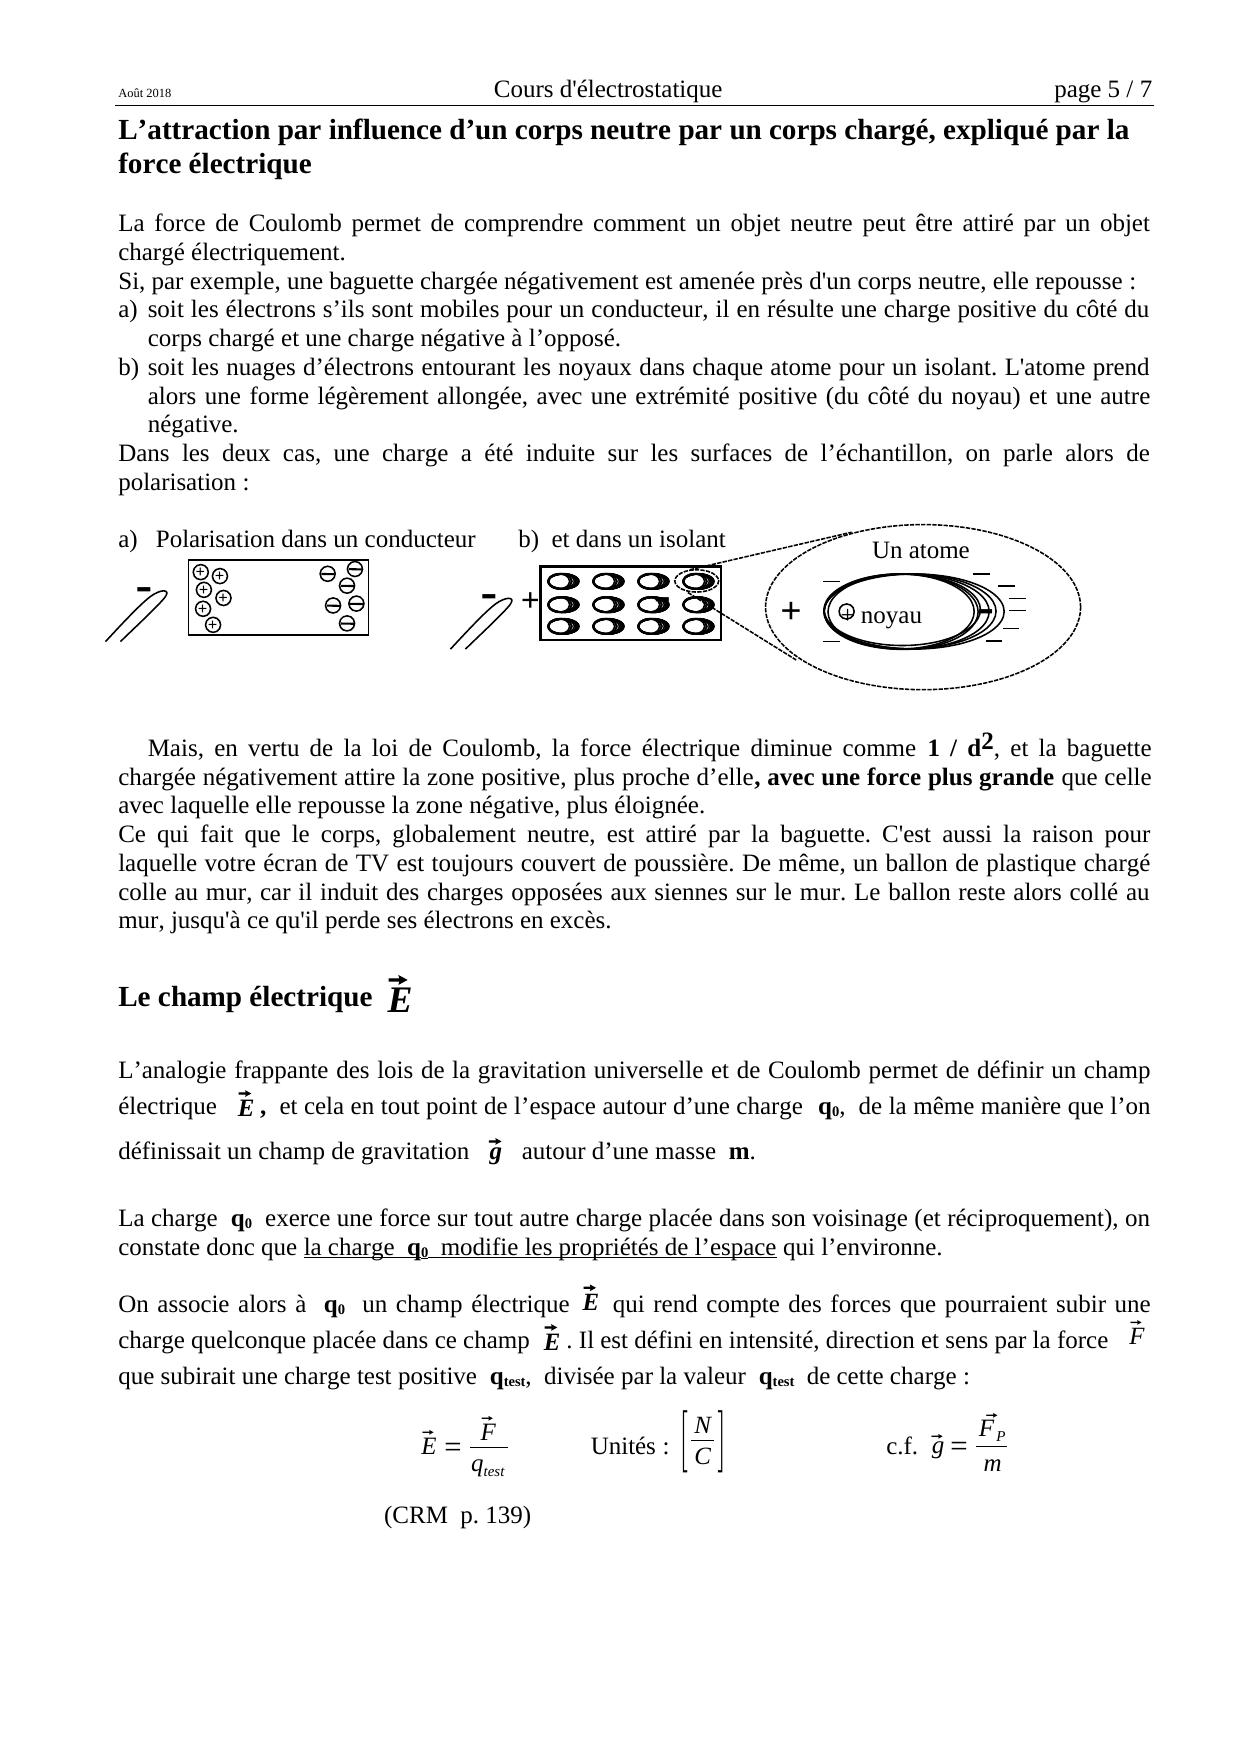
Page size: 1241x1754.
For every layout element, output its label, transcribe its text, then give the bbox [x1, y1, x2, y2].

text Dans les deux cas, une charge a été induite sur les surfaces de l’échantillon, on parle alors de polarisation : [118, 438, 1152, 496]
text b) soit les nuages d’électrons entourant les noyaux dans chaque atome pour un isolant. L'atome prend alors une forme légèrement allongée, avec une extrémité positive (du côté du noyau) et une autre négative. [118, 352, 1152, 438]
text Unités : c.f. [118, 1404, 1152, 1486]
text a) Polarisation dans un conducteur b) et dans un isolant [118, 524, 896, 553]
text Si, par exemple, une baguette chargée négativement est amenée près d'un corps neutre, elle repousse : [118, 266, 1152, 294]
text L’analogie frappante des lois de la gravitation universelle et de Coulomb permet de définir un champ électrique , et cela en tout point de l’espace autour d’une charge q0, de la même manière que l’on définissait un champ de gravitation autour d’une masse m. [118, 1055, 1152, 1174]
text a) soit les électrons s’ils sont mobiles pour un conducteur, il en résulte une charge positive du côté du corps chargé et une charge négative à l’opposé. [118, 294, 1152, 352]
text La charge q0 exerce une force sur tout autre charge placée dans son voisinage (et réciproquement), on constate donc que la charge q0 modifie les propriétés de l’espace qui l’environne. [118, 1203, 1152, 1260]
text a) Polarisation dans un conducteur b) et dans un isolant [950, 524, 1152, 553]
text Mais, en vertu de la loi de Coulomb, la force électrique diminue comme 1 / d2, et la baguette chargée négativement attire la zone positive, plus proche d’elle, avec une force plus grande que celle avec laquelle elle repousse la zone négative, plus éloignée. [118, 726, 1152, 819]
text (CRM p. 139) [118, 1501, 1152, 1529]
text On associe alors à q0 un champ électrique qui rend compte des forces que pourraient subir une charge quelconque placée dans ce champ . Il est défini en intensité, direction et sens par la force que subirait une charge test positive qtest, divisée par la valeur qtest de cette charge : [118, 1289, 1152, 1390]
text Ce qui fait que le corps, globalement neutre, est attiré par la baguette. C'est aussi la raison pour laquelle votre écran de TV est toujours couvert de poussière. De même, un ballon de plastique chargé colle au mur, car il induit des charges opposées aux siennes sur le mur. Le ballon reste alors collé au mur, jusqu'à ce qu'il perde ses électrons en excès. [118, 819, 1152, 934]
text La force de Coulomb permet de comprendre comment un objet neutre peut être attiré par un objet chargé électriquement. [118, 208, 1152, 266]
text a) Polarisation dans un conducteur b) et dans un isolant [807, 524, 1039, 553]
text Le champ électrique [118, 968, 1152, 1026]
text L’attraction par influence d’un corps neutre par un corps chargé, expliqué par la force électrique [118, 112, 1152, 179]
